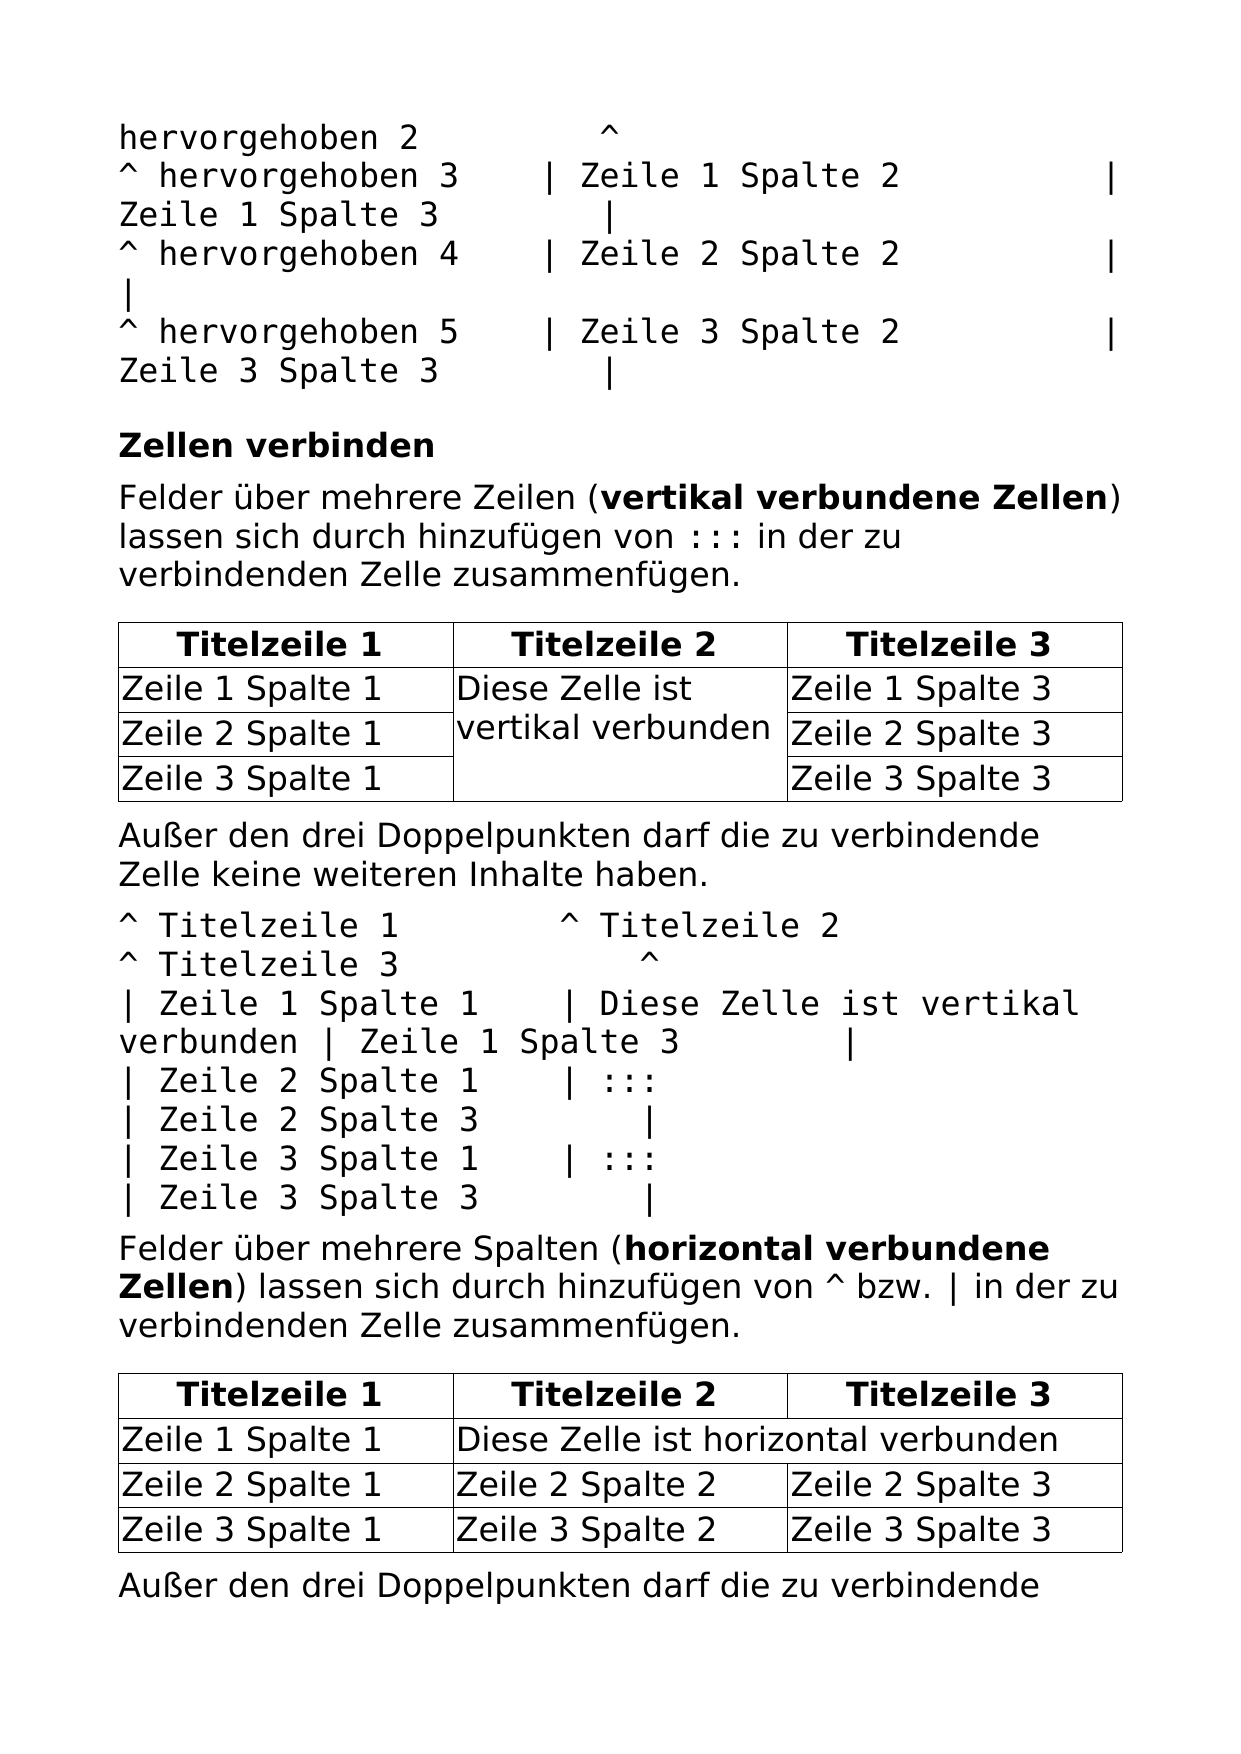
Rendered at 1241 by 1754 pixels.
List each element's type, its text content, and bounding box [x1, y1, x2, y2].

table_header Titelzeile 2 [454, 1374, 787, 1418]
table_cell Diese Zelle ist vertikal verbunden [454, 668, 787, 801]
table_header Titelzeile 3 [788, 1374, 1122, 1418]
table_cell Zeile 3 Spalte 3 [788, 757, 1122, 801]
table_cell Zeile 3 Spalte 1 [119, 1508, 453, 1552]
table_header Titelzeile 1 [119, 623, 453, 667]
table_cell Zeile 2 Spalte 2 [454, 1464, 787, 1507]
table_cell Zeile 2 Spalte 1 [119, 713, 453, 756]
table_cell Zeile 1 Spalte 1 [119, 668, 453, 712]
text hervorgehoben 2 ^ ^ hervorgehoben 3 | Zeile 1 Spalte 2 | Zeile 1 Spalte 3 | ^ hervorgehoben 4 | Zeile 2 Spalte 2 | | ^ hervorgehoben 5 | Zeile 3 Spalte 2 | Zeile 3 Spalte 3 | [118, 118, 1122, 390]
table_cell Zeile 3 Spalte 1 [119, 757, 453, 801]
table_cell Diese Zelle ist horizontal verbunden [454, 1419, 1122, 1462]
table_cell Zeile 2 Spalte 1 [119, 1464, 453, 1507]
text Felder über mehrere Spalten (horizontal verbundene Zellen) lassen sich durch hinzufügen von ^ bzw. | in der zu verbindenden Zelle zusammenfügen. [118, 1229, 1122, 1346]
table_cell Zeile 1 Spalte 1 [119, 1419, 453, 1462]
table_header Titelzeile 3 [788, 623, 1122, 667]
table_cell Zeile 1 Spalte 3 [788, 668, 1122, 712]
text ^ Titelzeile 1 ^ Titelzeile 2 ^ Titelzeile 3 ^ | Zeile 1 Spalte 1 | Diese Zelle ist vertikal verbunden | Zeile 1 Spalte 3 | | Zeile 2 Spalte 1 | ::: | Zeile 2 Spalte 3 | | Zeile 3 Spalte 1 | ::: | Zeile 3 Spalte 3 | [118, 906, 1122, 1217]
subtitle Zellen verbinden [118, 427, 1122, 466]
text Außer den drei Doppelpunkten darf die zu verbindende [118, 1567, 1122, 1606]
table_cell Zeile 2 Spalte 3 [788, 1464, 1122, 1507]
text Felder über mehrere Zeilen (vertikal verbundene Zellen) lassen sich durch hinzufügen von ::: in der zu verbindenden Zelle zusammenfügen. [118, 478, 1122, 595]
table_header Titelzeile 1 [119, 1374, 453, 1418]
text Außer den drei Doppelpunkten darf die zu verbindende Zelle keine weiteren Inhalte haben. [118, 816, 1122, 894]
table_cell Zeile 3 Spalte 3 [788, 1508, 1122, 1552]
table_header Titelzeile 2 [454, 623, 787, 667]
table_cell Zeile 2 Spalte 3 [788, 713, 1122, 756]
table_cell Zeile 3 Spalte 2 [454, 1508, 787, 1552]
